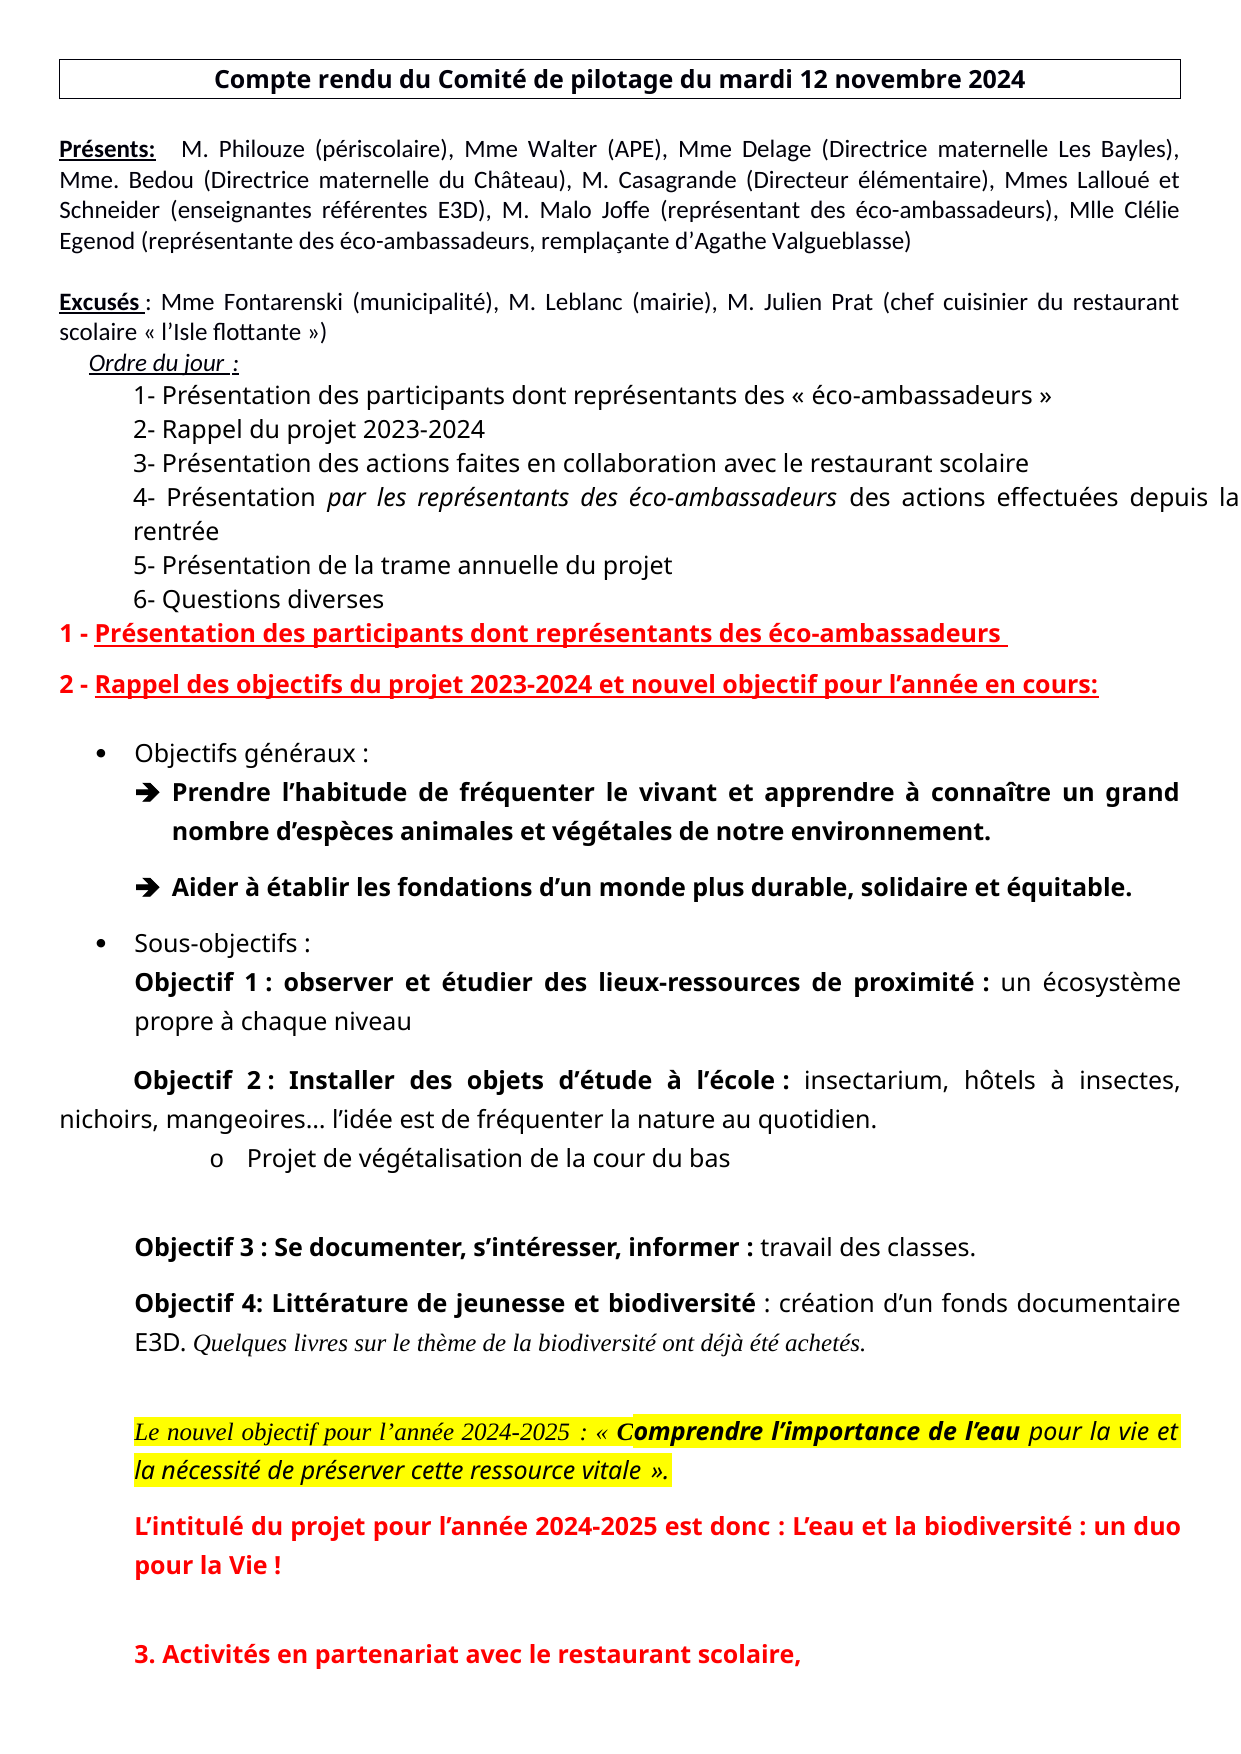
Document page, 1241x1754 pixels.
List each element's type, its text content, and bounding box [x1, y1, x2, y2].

text Objectif 2 : Installer des objets d’étude à l’école : insectarium, hôtels à insectes, nichoirs, mangeoires… l’idée est de fréquenter la nature au quotidien. [59, 1062, 1181, 1136]
text 4- Présentation par les représentants des éco-ambassadeurs des actions effectuées depuis la rentrée [133, 480, 1240, 548]
text 2- Rappel du projet 2023-2024 [133, 412, 1240, 446]
list Objectif 3 : Se documenter, s’intéresser, informer : travail des classes. [134, 1230, 1181, 1264]
list L’intitulé du projet pour l’année 2024-2025 est donc : L’eau et la biodiversité : un duo pour la Vie ! [134, 1509, 1181, 1582]
text 2 - Rappel des objectifs du projet 2023-2024 et nouvel objectif pour l’année en cours: [59, 667, 1181, 701]
text 3- Présentation des actions faites en collaboration avec le restaurant scolaire [133, 446, 1240, 480]
list Prendre l’habitude de fréquenter le vivant et apprendre à connaître un grand nombre d’espèces animales et végétales de notre environnement. [134, 774, 1181, 848]
text Excusés : Mme Fontarenski (municipalité), M. Leblanc (mairie), M. Julien Prat (chef cuisinier du restaurant scolaire « l’Isle flottante ») [59, 286, 1181, 347]
text 1- Présentation des participants dont représentants des « éco-ambassadeurs » [133, 378, 1240, 412]
text 6- Questions diverses [133, 582, 1240, 616]
list Objectif 1 : observer et étudier des lieux-ressources de proximité : un écosystème propre à chaque niveau [134, 964, 1181, 1038]
list 3. Activités en partenariat avec le restaurant scolaire, [134, 1637, 1181, 1671]
list Objectifs généraux : [97, 735, 1181, 769]
list Le nouvel objectif pour l’année 2024-2025 : « Comprendre l’importance de l’eau pour la vie et la nécessité de préserver cette ressource vitale ». [134, 1414, 1181, 1487]
text 5- Présentation de la trame annuelle du projet [133, 548, 1240, 582]
list Sous-objectifs : [97, 925, 1181, 959]
text 1 - Présentation des participants dont représentants des éco-ambassadeurs [59, 616, 1181, 650]
list Objectif 4: Littérature de jeunesse et biodiversité : création d’un fonds documentaire E3D. Quelques livres sur le thème de la biodiversité ont déjà été achetés. [134, 1286, 1181, 1359]
text Présents: M. Philouze (périscolaire), Mme Walter (APE), Mme Delage (Directrice maternelle Les Bayles), Mme. Bedou (Directrice maternelle du Château), M. Casagrande (Directeur élémentaire), Mmes Lalloué et Schneider (enseignantes référentes E3D), M. Malo Joffe (représentant des éco-ambassadeurs), Mlle Clélie Egenod (représentante des éco-ambassadeurs, remplaçante d’Agathe Valgueblasse) [59, 133, 1181, 256]
list Aider à établir les fondations d’un monde plus durable, solidaire et équitable. [134, 869, 1181, 903]
text Compte rendu du Comité de pilotage du mardi 12 novembre 2024 [60, 60, 1180, 98]
text Ordre du jour : [59, 347, 1181, 378]
list Projet de végétalisation de la cour du bas [209, 1141, 1181, 1175]
